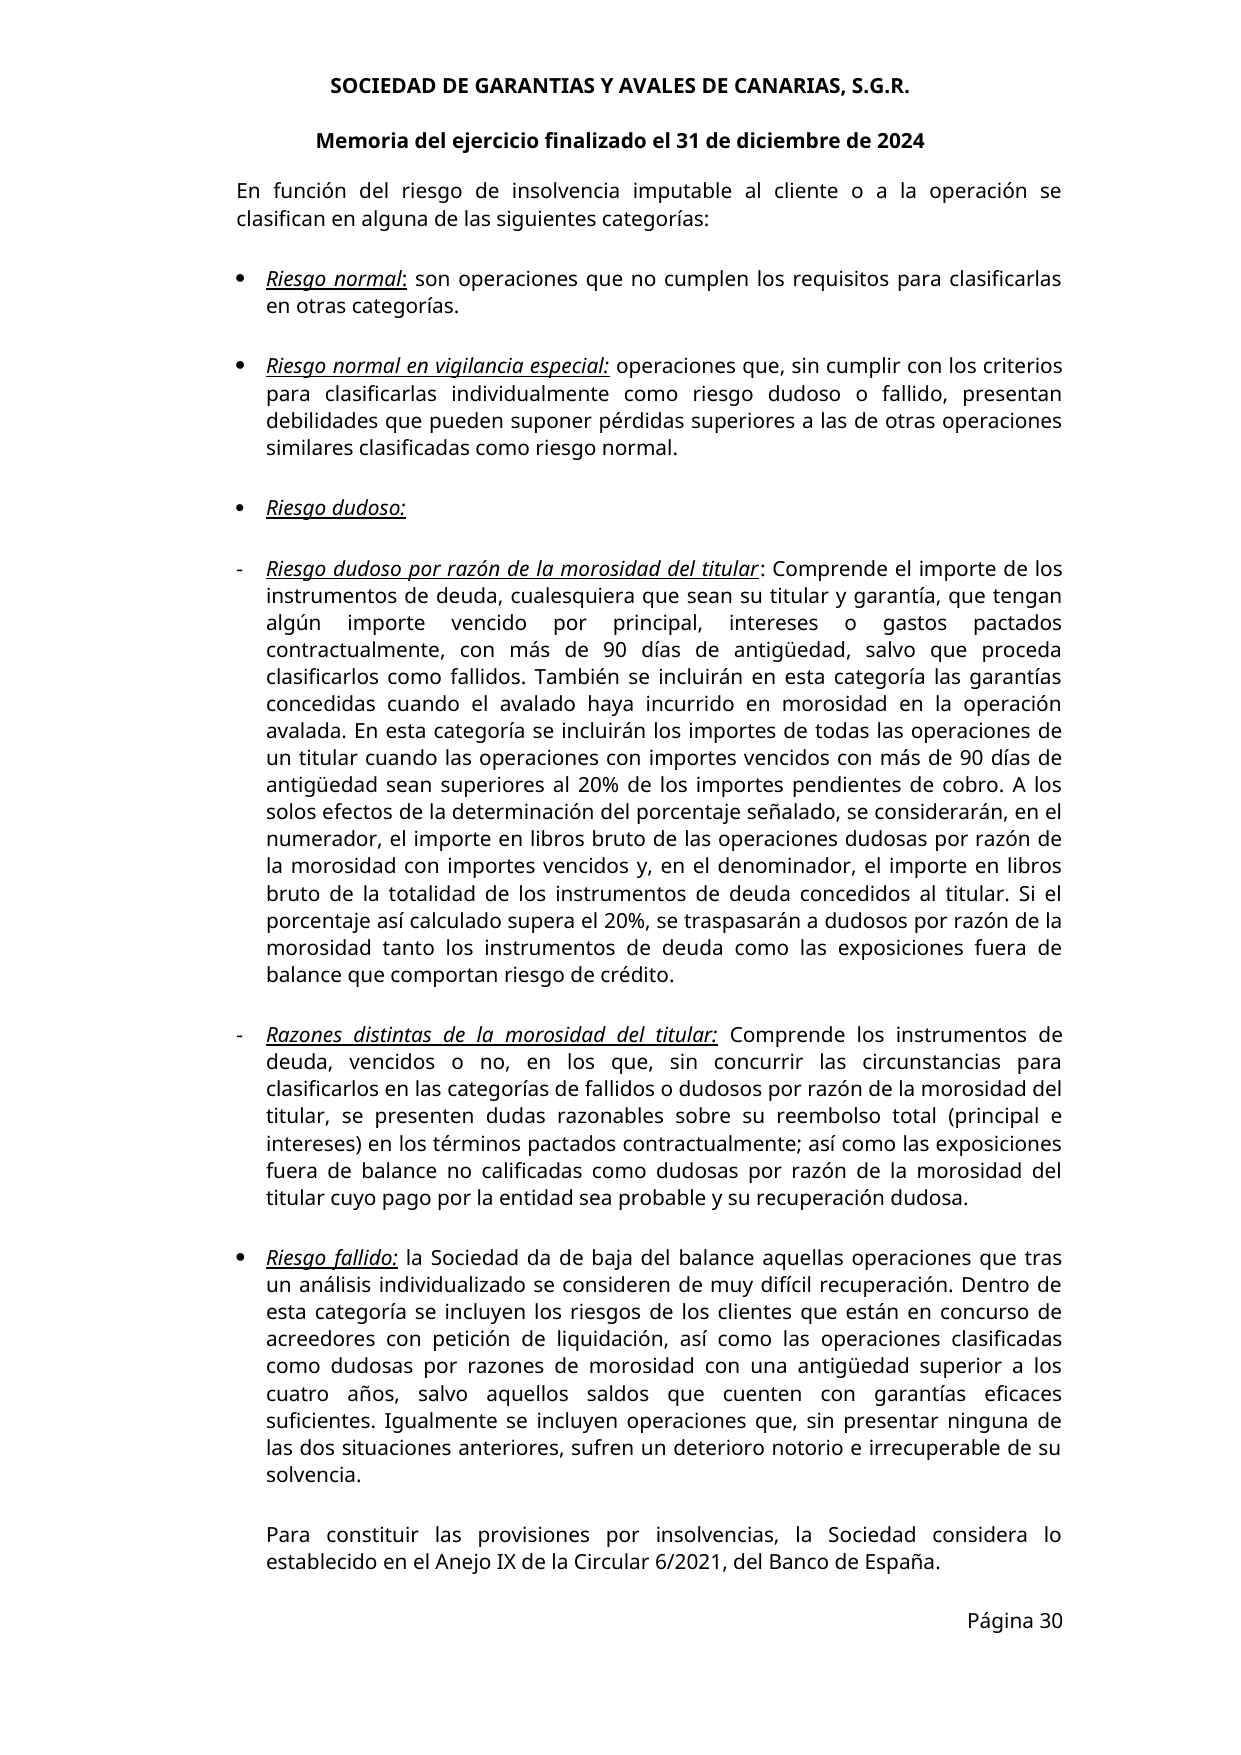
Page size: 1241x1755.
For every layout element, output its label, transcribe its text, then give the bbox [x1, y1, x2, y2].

list Riesgo dudoso: [236, 494, 1063, 521]
text Para constituir las provisiones por insolvencias, la Sociedad considera lo establecido en el Anejo IX de la Circular 6/2021, del Banco de España. [266, 1521, 1063, 1575]
text En función del riesgo de insolvencia imputable al cliente o a la operación se clasifican en alguna de las siguientes categorías: [236, 177, 1063, 231]
text - Razones distintas de la morosidad del titular: Comprende los instrumentos de deuda, vencidos o no, en los que, sin concurrir las circunstancias para clasificarlos en las categorías de fallidos o dudosos por razón de la morosidad del titular, se presenten dudas razonables sobre su reembolso total (principal e intereses) en los términos pactados contractualmente; así como las exposiciones fuera de balance no calificadas como dudosas por razón de la morosidad del titular cuyo pago por la entidad sea probable y su recuperación dudosa. [236, 1021, 1063, 1211]
text - Riesgo dudoso por razón de la morosidad del titular: Comprende el importe de los instrumentos de deuda, cualesquiera que sean su titular y garantía, que tengan algún importe vencido por principal, intereses o gastos pactados contractualmente, con más de 90 días de antigüedad, salvo que proceda clasificarlos como fallidos. También se incluirán en esta categoría las garantías concedidas cuando el avalado haya incurrido en morosidad en la operación avalada. En esta categoría se incluirán los importes de todas las operaciones de un titular cuando las operaciones con importes vencidos con más de 90 días de antigüedad sean superiores al 20% de los importes pendientes de cobro. A los solos efectos de la determinación del porcentaje señalado, se considerarán, en el numerador, el importe en libros bruto de las operaciones dudosas por razón de la morosidad con importes vencidos y, en el denominador, el importe en libros bruto de la totalidad de los instrumentos de deuda concedidos al titular. Si el porcentaje así calculado supera el 20%, se traspasarán a dudosos por razón de la morosidad tanto los instrumentos de deuda como las exposiciones fuera de balance que comportan riesgo de crédito. [236, 554, 1063, 988]
list Riesgo fallido: la Sociedad da de baja del balance aquellas operaciones que tras un análisis individualizado se consideren de muy difícil recuperación. Dentro de esta categoría se incluyen los riesgos de los clientes que están en concurso de acreedores con petición de liquidación, así como las operaciones clasificadas como dudosas por razones de morosidad con una antigüedad superior a los cuatro años, salvo aquellos saldos que cuenten con garantías eficaces suficientes. Igualmente se incluyen operaciones que, sin presentar ninguna de las dos situaciones anteriores, sufren un deterioro notorio e irrecuperable de su solvencia. [236, 1244, 1063, 1488]
list Riesgo normal en vigilancia especial: operaciones que, sin cumplir con los criterios para clasificarlas individualmente como riesgo dudoso o fallido, presentan debilidades que pueden suponer pérdidas superiores a las de otras operaciones similares clasificadas como riesgo normal. [236, 352, 1063, 461]
list Riesgo normal: son operaciones que no cumplen los requisitos para clasificarlas en otras categorías. [236, 265, 1063, 319]
